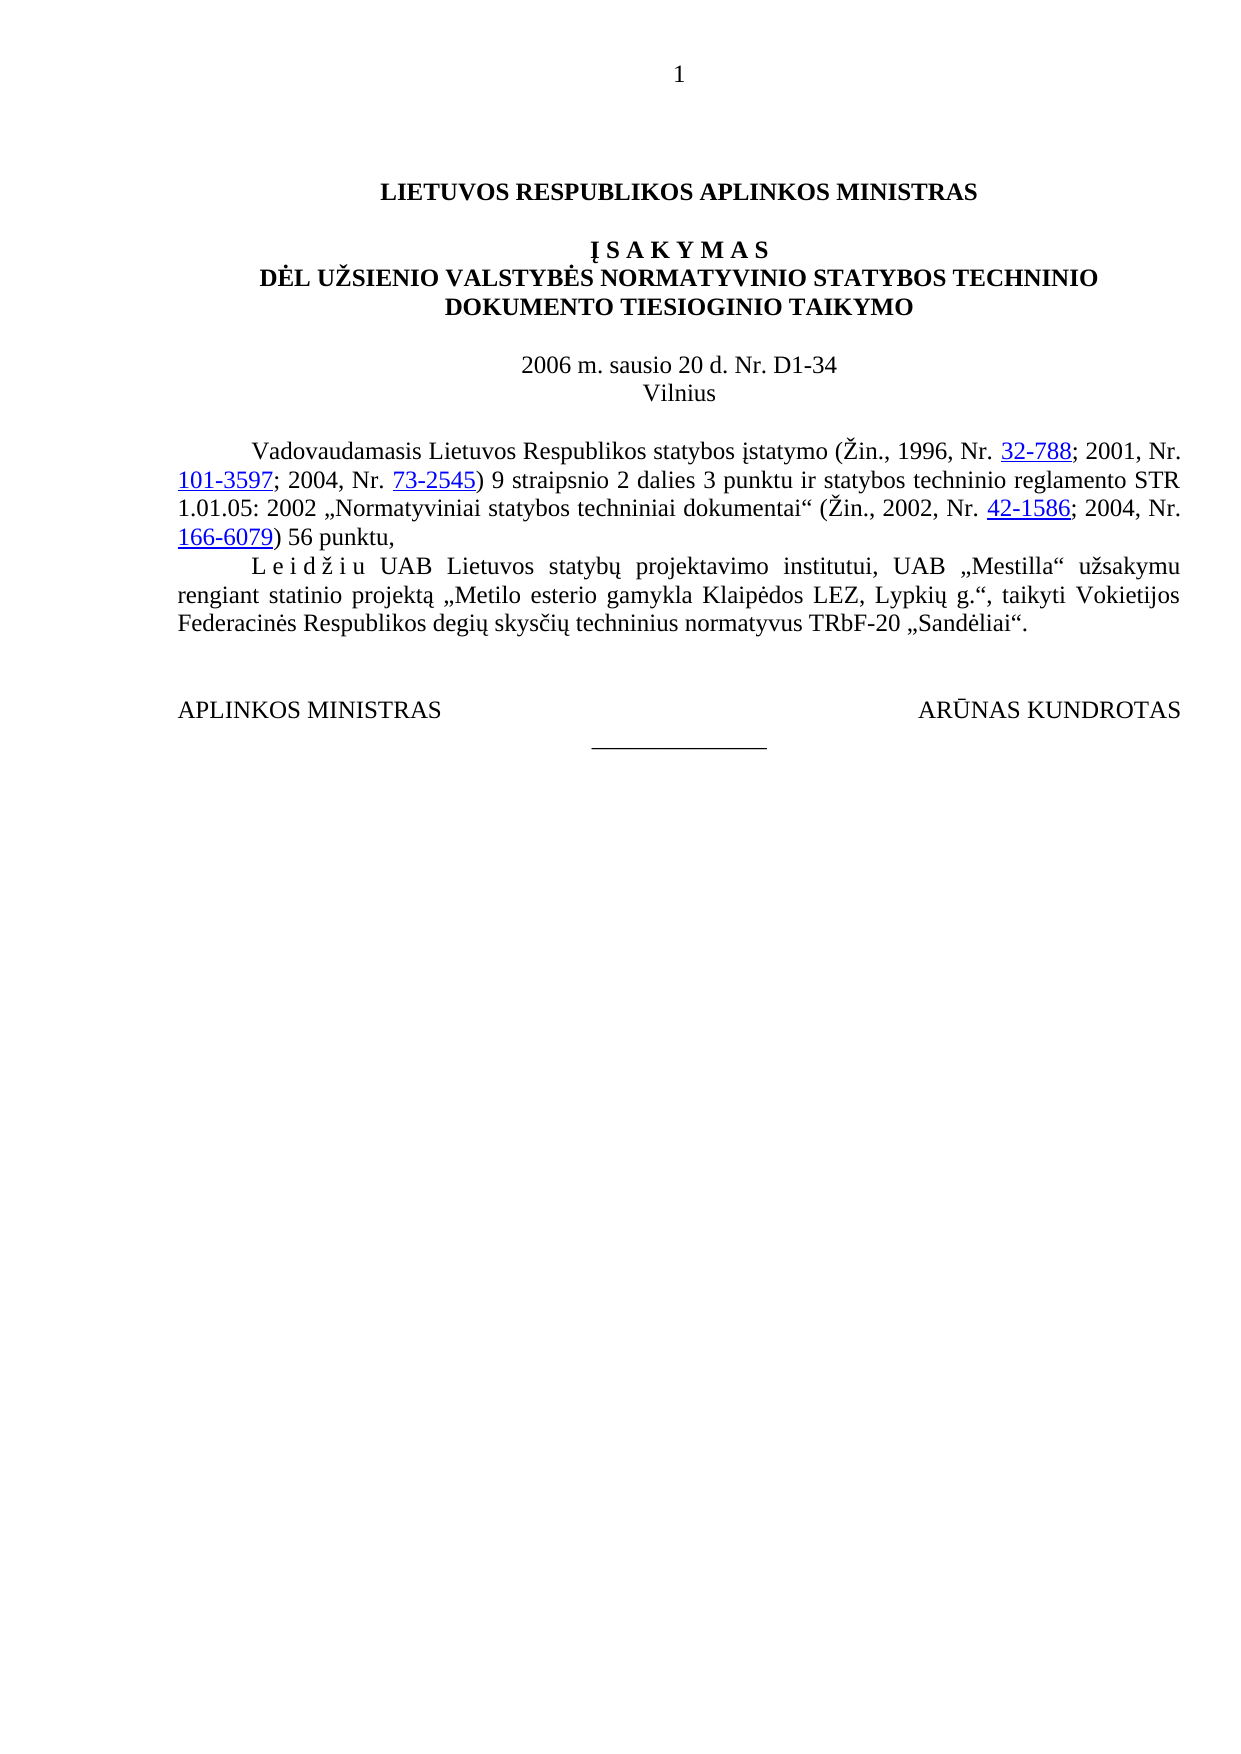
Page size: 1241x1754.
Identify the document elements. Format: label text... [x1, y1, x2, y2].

text DĖL UŽSIENIO VALSTYBĖS NORMATYVINIO STATYBOS TECHNINIO DOKUMENTO TIESIOGINIO TAIKYMO [177, 263, 1181, 321]
text 2006 m. sausio 20 d. Nr. D1-34 [177, 350, 1181, 378]
text Vilnius [177, 378, 1181, 407]
text Į S A K Y M A S [177, 235, 1181, 263]
text APLINKOS MINISTRAS ARŪNAS KUNDROTAS [177, 695, 1181, 723]
text LIETUVOS RESPUBLIKOS APLINKOS MINISTRAS [177, 177, 1181, 206]
text Leidžiu UAB Lietuvos statybų projektavimo institutui, UAB „Mestilla“ užsakymu rengiant statinio projektą „Metilo esterio gamykla Klaipėdos LEZ, Lypkių g.“, taikyti Vokietijos Federacinės Respublikos degių skysčių techninius normatyvus TRbF-20 „Sandėliai“. [177, 551, 1181, 637]
text ______________ [177, 723, 1181, 752]
text Vadovaudamasis Lietuvos Respublikos statybos įstatymo (Žin., 1996, Nr. 32-788; 2001, Nr. 101-3597; 2004, Nr. 73-2545) 9 straipsnio 2 dalies 3 punktu ir statybos techninio reglamento STR 1.01.05: 2002 „Normatyviniai statybos techniniai dokumentai“ (Žin., 2002, Nr. 42-1586; 2004, Nr. 166-6079) 56 punktu, [177, 436, 1181, 551]
